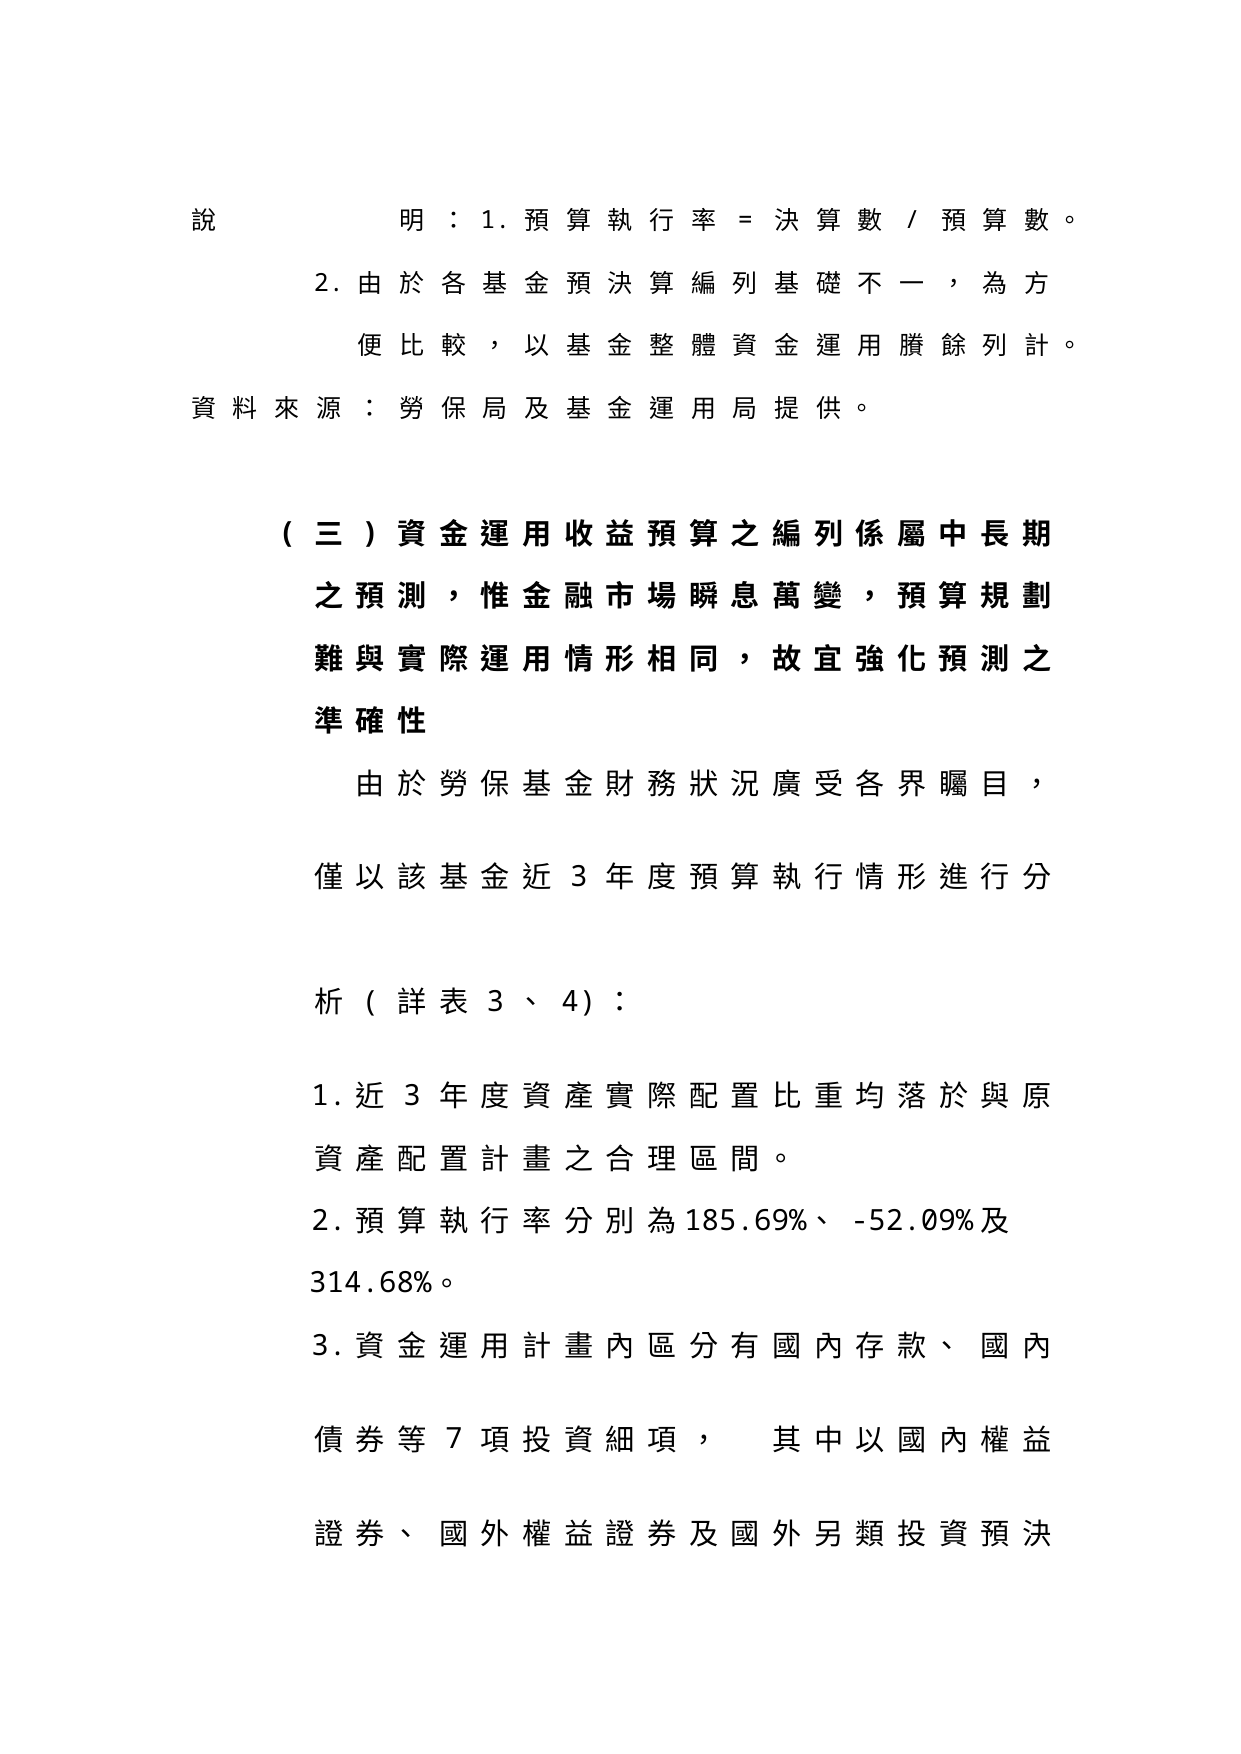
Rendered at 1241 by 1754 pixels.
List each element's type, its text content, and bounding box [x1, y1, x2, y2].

text 3.資金運用計畫內區分有國內存款、國內債券等7項投資細項， 其中以國內權益證券、國外權益證券及國外另類投資預決 [271, 1302, 1058, 1552]
text (三)資金運用收益預算之編列係屬中長期之預測，惟金融市場瞬息萬變，預算規劃難與實際運用情形相同，故宜強化預測之準確性 [242, 490, 1058, 740]
text 1.近3年度資產實際配置比重均落於與原資產配置計畫之合理區間。 [271, 1052, 1058, 1177]
text 說 明：1.預算執行率=決算數/預算數。 [183, 177, 1058, 240]
text 資料來源：勞保局及基金運用局提供。 [183, 365, 1058, 427]
text 由於勞保基金財務狀況廣受各界矚目，僅以該基金近3年度預算執行情形進行分析(詳表3、4)： [271, 740, 1058, 1052]
text 2.由於各基金預決算編列基礎不一，為方便比較，以基金整體資金運用賸餘列計。 [301, 240, 1058, 365]
text 2.預算執行率分別為185.69%、-52.09%及314.68%。 [271, 1177, 1058, 1302]
